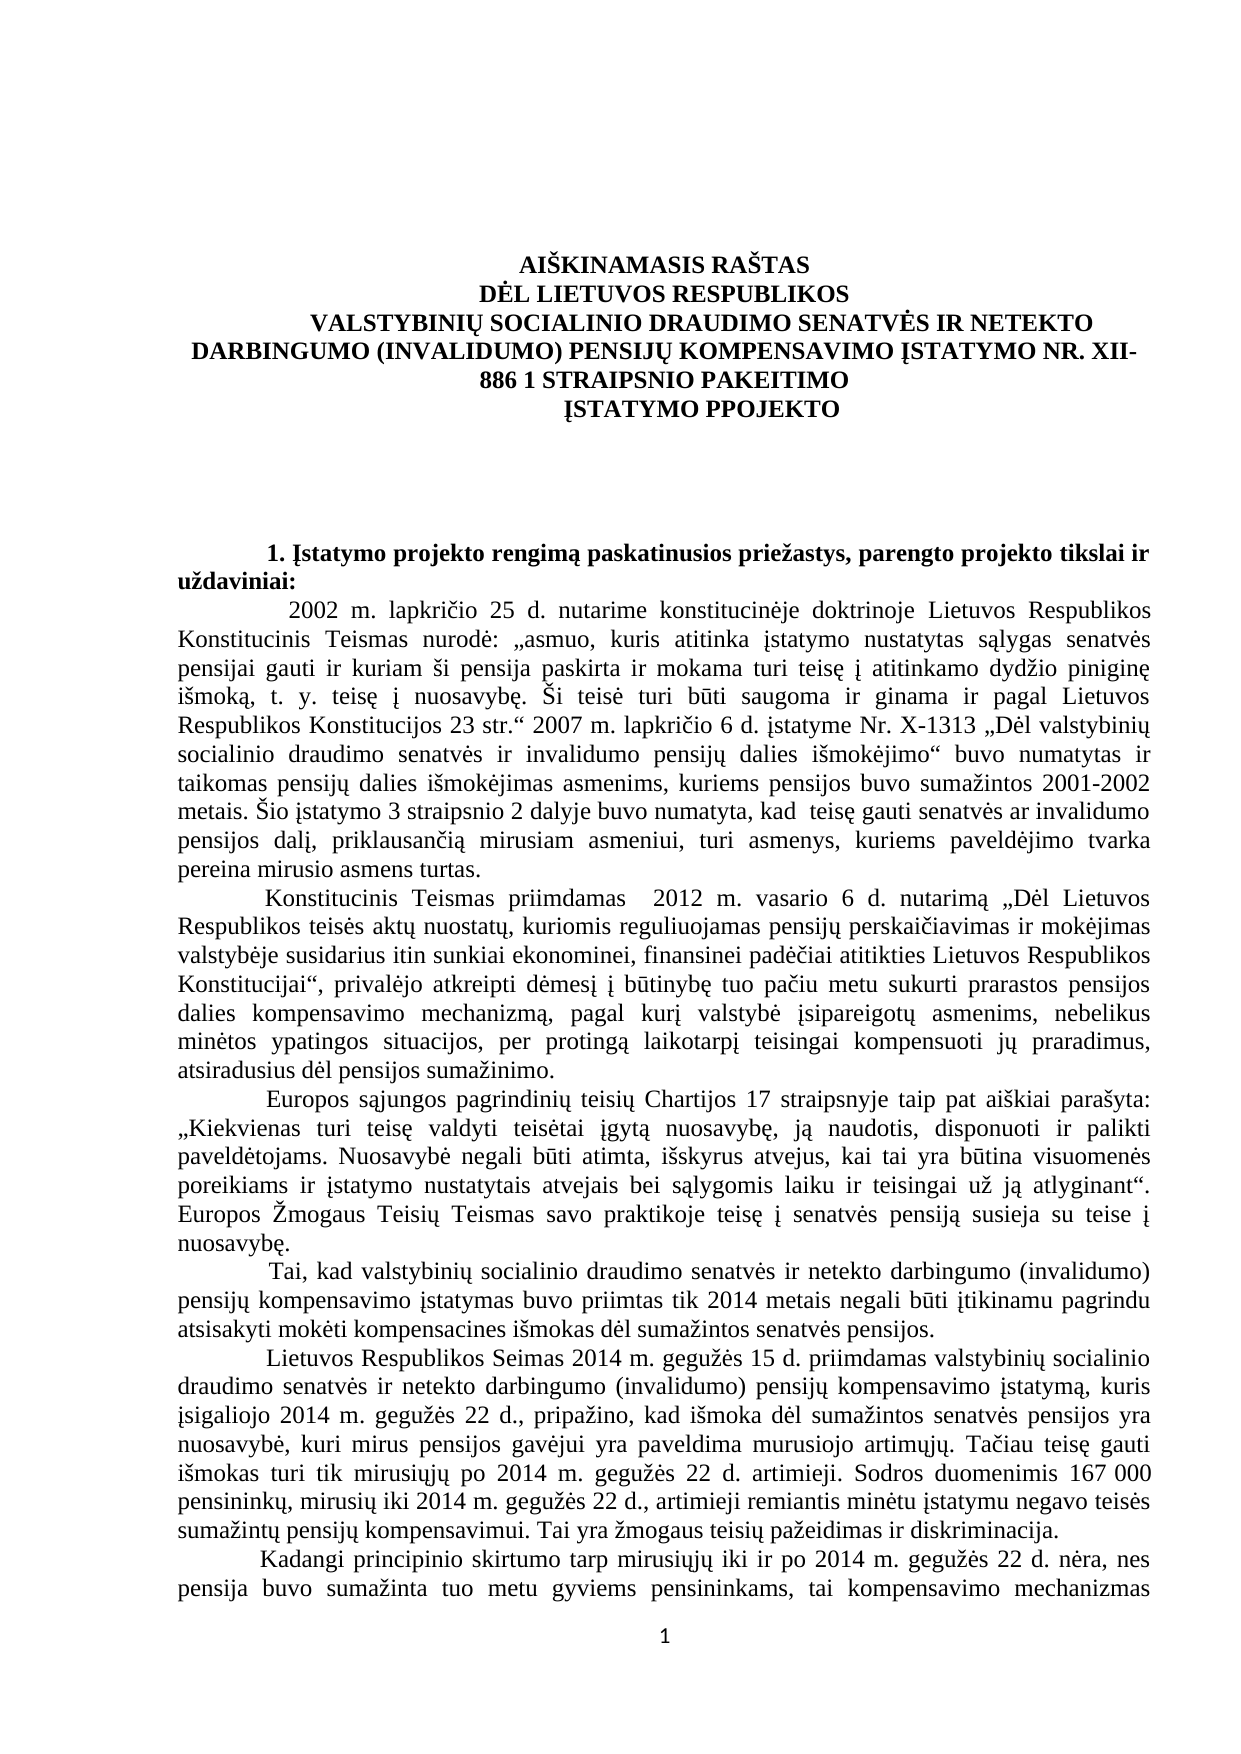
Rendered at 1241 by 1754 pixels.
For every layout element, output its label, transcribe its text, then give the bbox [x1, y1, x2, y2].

text Konstitucinis Teismas priimdamas 2012 m. vasario 6 d. nutarimą „Dėl Lietuvos Respublikos teisės aktų nuostatų, kuriomis reguliuojamas pensijų perskaičiavimas ir mokėjimas valstybėje susidarius itin sunkiai ekonominei, finansinei padėčiai atitikties Lietuvos Respublikos Konstitucijai“, privalėjo atkreipti dėmesį į būtinybę tuo pačiu metu sukurti prarastos pensijos dalies kompensavimo mechanizmą, pagal kurį valstybė įsipareigotų asmenims, nebelikus minėtos ypatingos situacijos, per protingą laikotarpį teisingai kompensuoti jų praradimus, atsiradusius dėl pensijos sumažinimo. [177, 883, 1152, 1084]
text DĖL LIETUVOS RESPUBLIKOS [177, 279, 1152, 308]
text 2002 m. lapkričio 25 d. nutarime konstitucinėje doktrinoje Lietuvos Respublikos Konstitucinis Teismas nurodė: „asmuo, kuris atitinka įstatymo nustatytas sąlygas senatvės pensijai gauti ir kuriam ši pensija paskirta ir mokama turi teisę į atitinkamo dydžio piniginę išmoką, t. y. teisę į nuosavybę. Ši teisė turi būti saugoma ir ginama ir pagal Lietuvos Respublikos Konstitucijos 23 str.“ 2007 m. lapkričio 6 d. įstatyme Nr. X-1313 „Dėl valstybinių socialinio draudimo senatvės ir invalidumo pensijų dalies išmokėjimo“ buvo numatytas ir taikomas pensijų dalies išmokėjimas asmenims, kuriems pensijos buvo sumažintos 2001-2002 metais. Šio įstatymo 3 straipsnio 2 dalyje buvo numatyta, kad teisę gauti senatvės ar invalidumo pensijos dalį, priklausančią mirusiam asmeniui, turi asmenys, kuriems paveldėjimo tvarka pereina mirusio asmens turtas. [177, 595, 1152, 883]
text ĮSTATYMO PPOJEKTO [177, 394, 1152, 423]
text Europos sąjungos pagrindinių teisių Chartijos 17 straipsnyje taip pat aiškiai parašyta: „Kiekvienas turi teisę valdyti teisėtai įgytą nuosavybę, ją naudotis, disponuoti ir palikti paveldėtojams. Nuosavybė negali būti atimta, išskyrus atvejus, kai tai yra būtina visuomenės poreikiams ir įstatymo nustatytais atvejais bei sąlygomis laiku ir teisingai už ją atlyginant“. Europos Žmogaus Teisių Teismas savo praktikoje teisę į senatvės pensiją susieja su teise į nuosavybę. [177, 1084, 1152, 1256]
text AIŠKINAMASIS RAŠTAS [177, 250, 1152, 279]
text Tai, kad valstybinių socialinio draudimo senatvės ir netekto darbingumo (invalidumo) pensijų kompensavimo įstatymas buvo priimtas tik 2014 metais negali būti įtikinamu pagrindu atsisakyti mokėti kompensacines išmokas dėl sumažintos senatvės pensijos. [177, 1256, 1152, 1343]
text VALSTYBINIŲ SOCIALINIO DRAUDIMO SENATVĖS IR NETEKTO DARBINGUMO (INVALIDUMO) PENSIJŲ KOMPENSAVIMO ĮSTATYMO NR. XII-886 1 STRAIPSNIO PAKEITIMO [177, 308, 1152, 394]
text Lietuvos Respublikos Seimas 2014 m. gegužės 15 d. priimdamas valstybinių socialinio draudimo senatvės ir netekto darbingumo (invalidumo) pensijų kompensavimo įstatymą, kuris įsigaliojo 2014 m. gegužės 22 d., pripažino, kad išmoka dėl sumažintos senatvės pensijos yra nuosavybė, kuri mirus pensijos gavėjui yra paveldima murusiojo artimųjų. Tačiau teisę gauti išmokas turi tik mirusiųjų po 2014 m. gegužės 22 d. artimieji. Sodros duomenimis 167 000 pensininkų, mirusių iki 2014 m. gegužės 22 d., artimieji remiantis minėtu įstatymu negavo teisės sumažintų pensijų kompensavimui. Tai yra žmogaus teisių pažeidimas ir diskriminacija. [177, 1343, 1152, 1544]
text Kadangi principinio skirtumo tarp mirusiųjų iki ir po 2014 m. gegužės 22 d. nėra, nes pensija buvo sumažinta tuo metu gyviems pensininkams, tai kompensavimo mechanizmas [177, 1544, 1152, 1601]
text 1. Įstatymo projekto rengimą paskatinusios priežastys, parengto projekto tikslai ir uždaviniai: [177, 538, 1152, 595]
